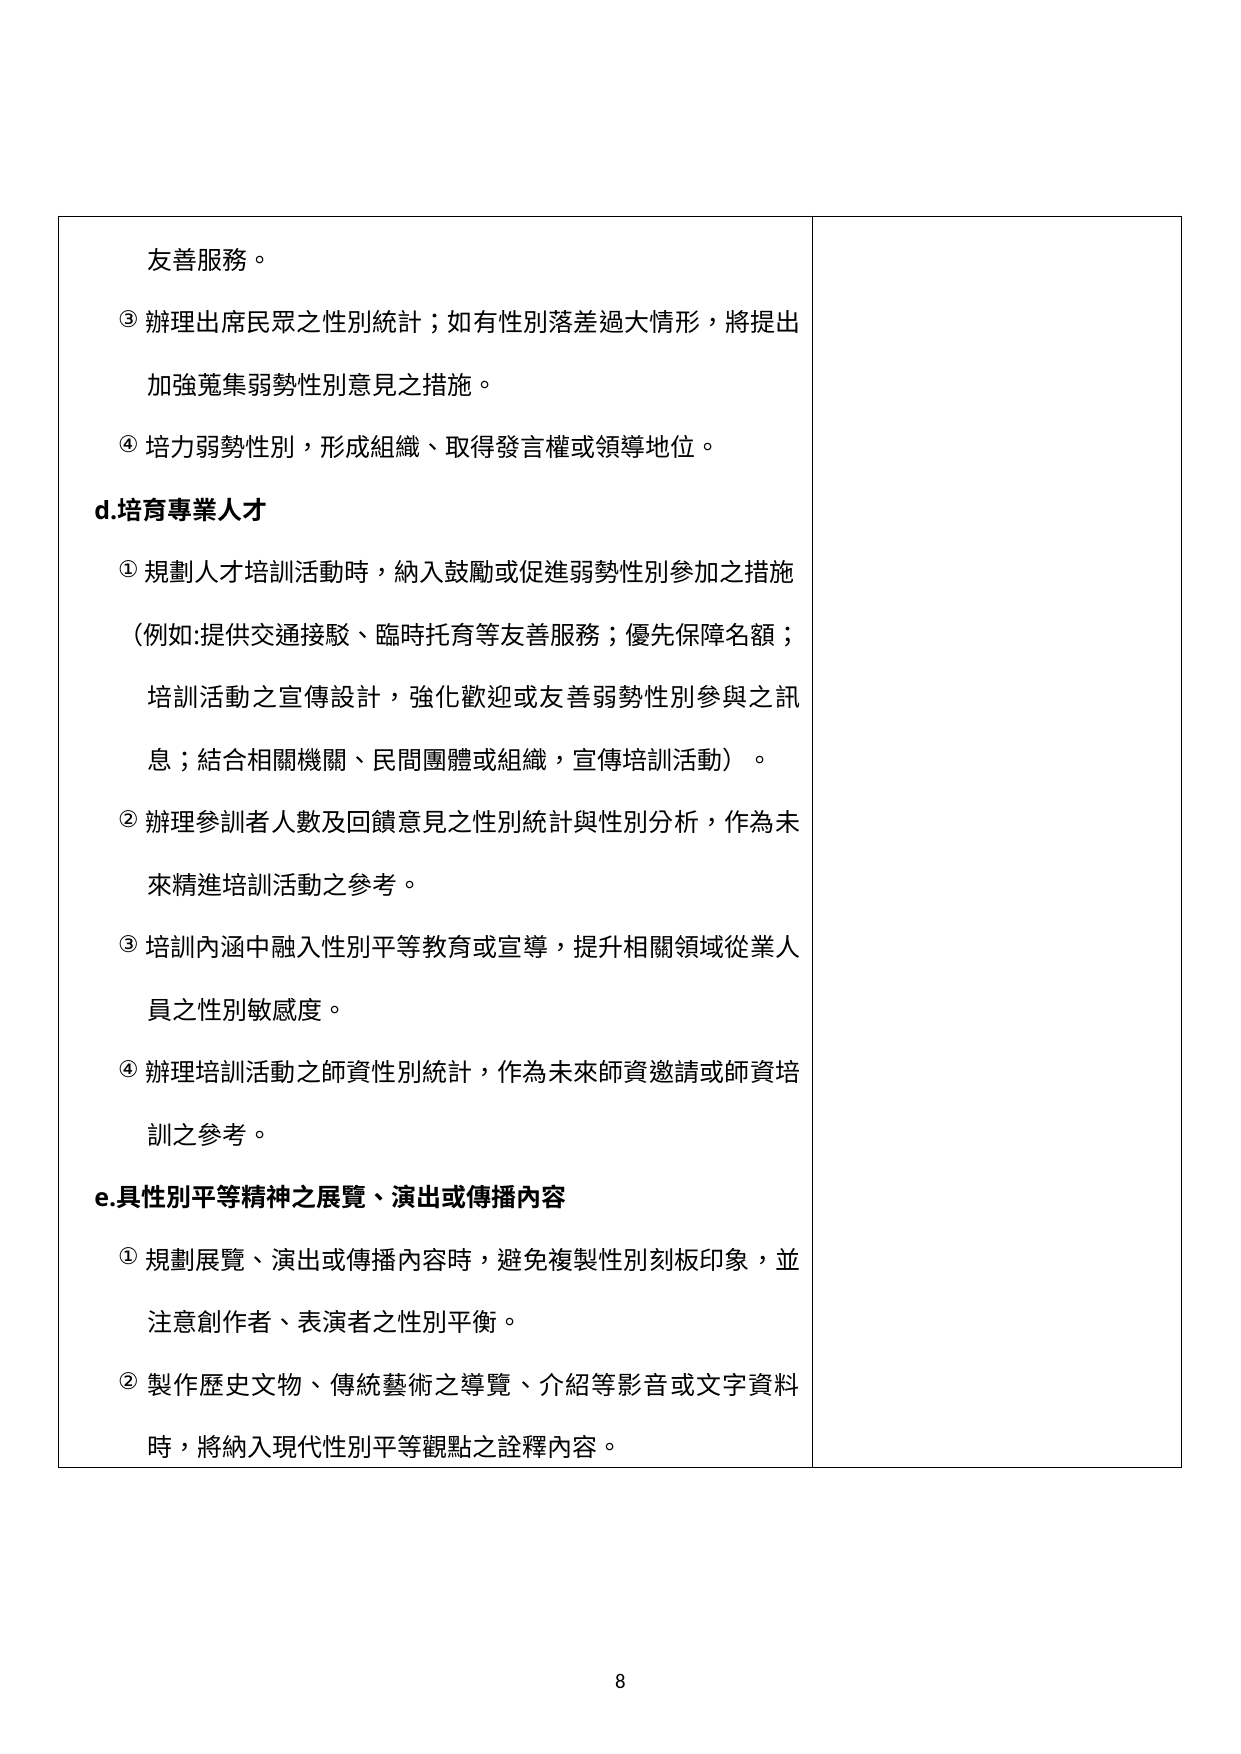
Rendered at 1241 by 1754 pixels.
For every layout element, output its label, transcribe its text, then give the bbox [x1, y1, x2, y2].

table_cell [813, 217, 1181, 1467]
table_cell 友善服務。 ③ 辦理出席民眾之性別統計；如有性別落差過大情形，將提出加強蒐集弱勢性別意見之措施。 ④ 培力弱勢性別，形成組織、取得發言權或領導地位。 d.培育專業人才 ① 規劃人才培訓活動時，納入鼓勵或促進弱勢性別參加之措施 （例如:提供交通接駁、臨時托育等友善服務；優先保障名額；培訓活動之宣傳設計，強化歡迎或友善弱勢性別參與之訊息；結合相關機關、民間團體或組織，宣傳培訓活動）。 ② 辦理參訓者人數及回饋意見之性別統計與性別分析，作為未來精進培訓活動之參考。 ③ 培訓內涵中融入性別平等教育或宣導，提升相關領域從業人員之性別敏感度。 ④ 辦理培訓活動之師資性別統計，作為未來師資邀請或師資培訓之參考。 e.具性別平等精神之展覽、演出或傳播內容 ① 規劃展覽、演出或傳播內容時，避免複製性別刻板印象，並注意創作者、表演者之性別平衡。 ② 製作歷史文物、傳統藝術之導覽、介紹等影音或文字資料時，將納入現代性別平等觀點之詮釋內容。 [59, 217, 812, 1467]
